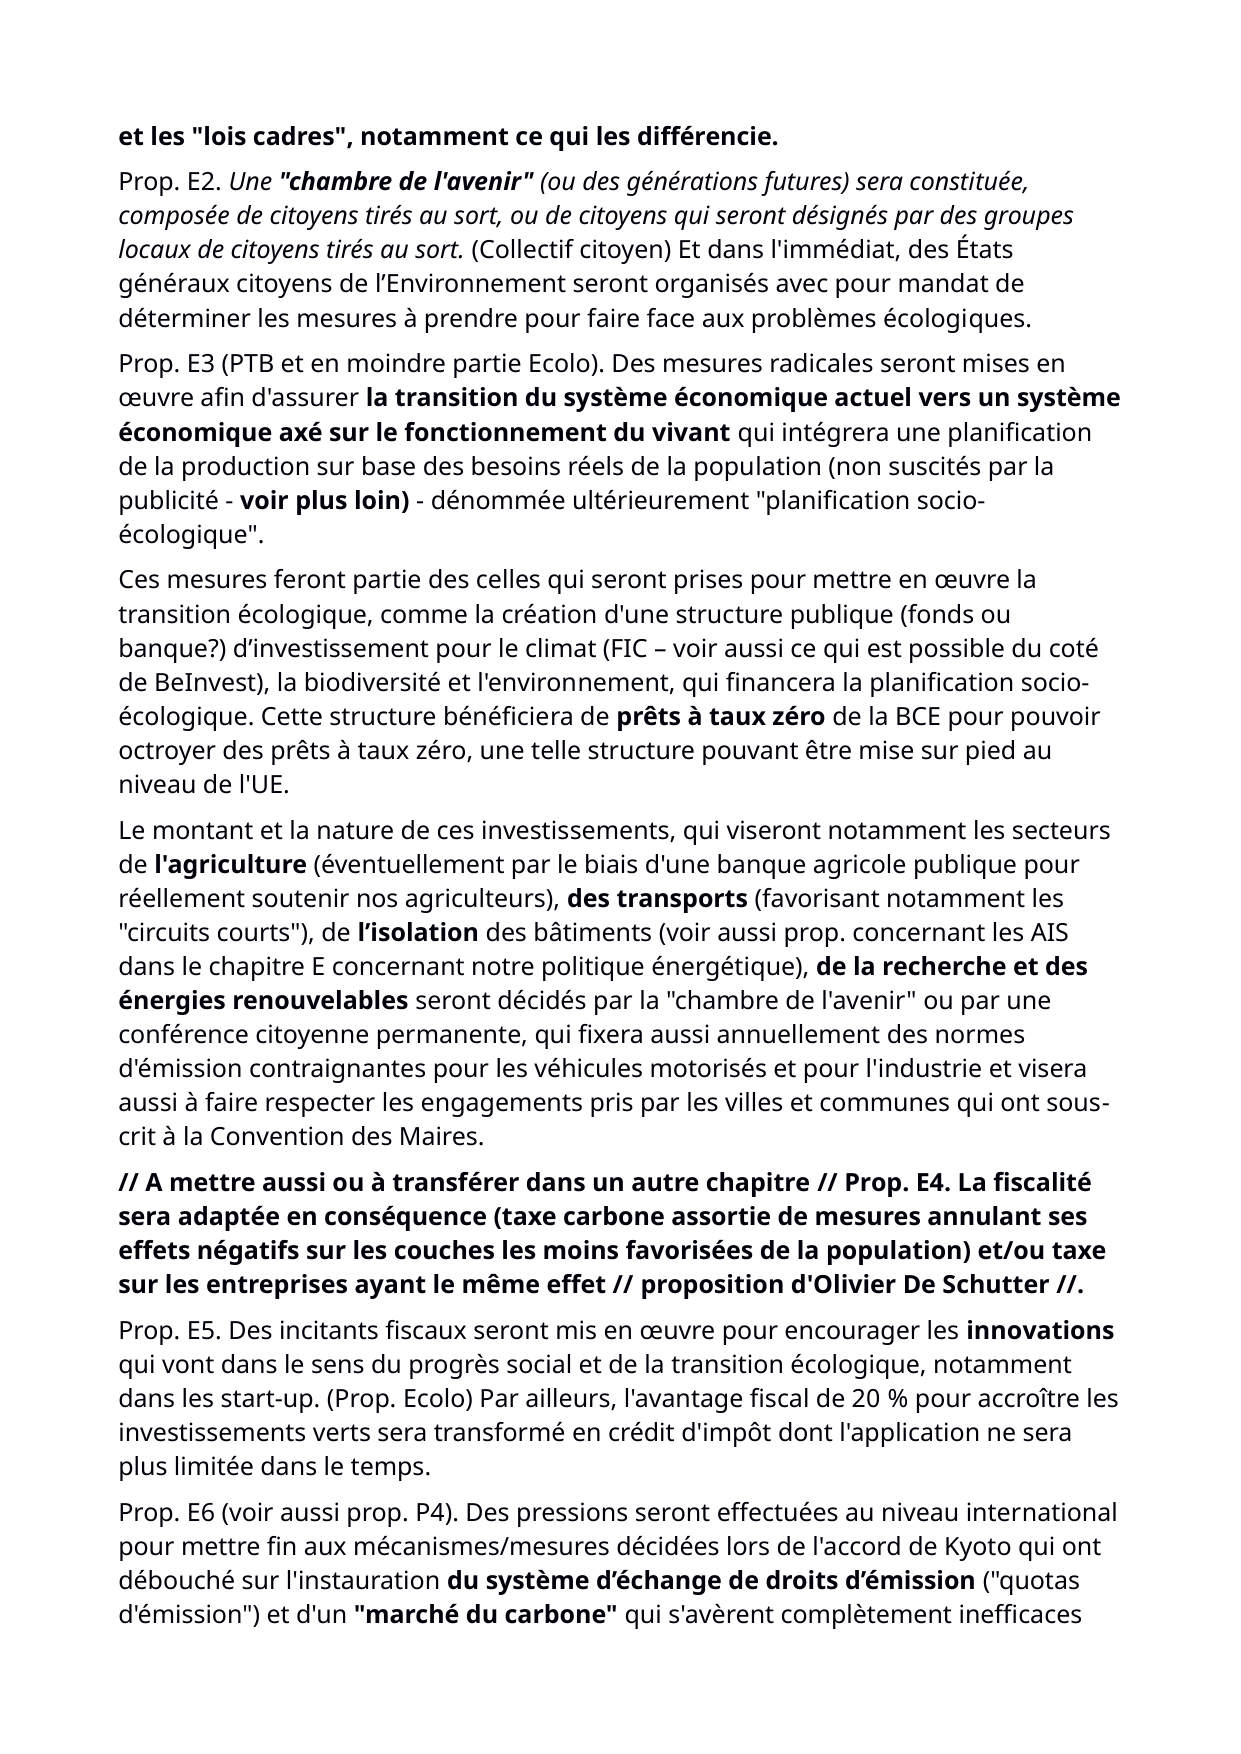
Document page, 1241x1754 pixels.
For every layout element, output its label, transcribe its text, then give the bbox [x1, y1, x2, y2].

text Le montant et la nature de ces investis­se­ments, qui viseront notamment les secteurs de l'agriculture (éventuellement par le biais d'une banque agricole publique pour réellement soutenir nos agriculteurs), des transports (favori­sant notamment les "circuits courts"), de l’isolation des bâtiments (voir aussi prop. concernant les AIS dans le chapi­tre E concernant notre politique énergéti­que), de la recherche et des énergies renouvelables seront décidés par la "chambre de l'avenir" ou par une conférence citoyenne per­manente, qui fixera aussi annuel­lement des nor­mes d'émission contraignantes pour les véhicules motorisés et pour l'industrie et visera aussi à faire respecter les engagements pris par les villes et communes qui ont sous­crit à la Convention des Maires. [118, 812, 1122, 1153]
text Prop. E3 (PTB et en moindre partie Ecolo). Des mesures radicales seront mises en œuvre afin d'assurer la transition du système économique actuel vers un système économique axé sur le fonctionnement du vivant qui inté­grera une planification de la production sur base des besoins réels de la popu­la­tion (non suscités par la publicité - voir plus loin) - dénommée ultérieure­ment "planifi­ca­tion socio-écologique". [118, 346, 1122, 550]
text Ces mesures feront partie des celles qui seront prises pour mettre en œuvre la transition écologique, comme la création d'une struc­ture publique (fonds ou banque?) d’investisse­ment pour le climat (FIC – voir aussi ce qui est possible du coté de BeInvest), la biodiversité et l'environ­ne­ment, qui finan­cera la planifica­tion socio-écologique. Cette structure bénéficie­ra de prêts à taux zéro de la BCE pour pouvoir octroyer des prêts à taux zéro, une telle structure pouvant être mise sur pied au niveau de l'UE. [118, 562, 1122, 801]
text // A mettre aussi ou à transférer dans un autre chapitre // Prop. E4. La fiscalité sera adaptée en conséquence (taxe carbone assortie de mesures annulant ses effets négatifs sur les couches les moins favorisées de la population) et/ou taxe sur les entreprises ayant le même effet // proposition d'Olivier De Schutter //. [118, 1165, 1122, 1301]
text Prop. E5. Des incitants fiscaux seront mis en œuvre pour encourager les inno­vations qui vont dans le sens du progrès social et de la transition écologique, notamment dans les start-up. (Prop. Ecolo) Par ailleurs, l'avantage fiscal de 20 % pour accroître les investis­sements verts sera transformé en crédit d'impôt dont l'application ne sera plus limitée dans le temps. [118, 1313, 1122, 1483]
text et les "lois cadres", notamment ce qui les différencie. [118, 118, 1122, 152]
text Prop. E6 (voir aussi prop. P4). Des pressions seront effectuées au niveau inter­national pour mettre fin aux mécanismes/mesures décidées lors de l'accord de Kyoto qui ont débou­ché sur l'instauration du système d’échange de droits d’émission ("quotas d'émission") et d'un "marché du carbone" qui s'avè­rent complètement ineffi­ca­ces [118, 1495, 1122, 1631]
text Prop. E2. Une "chambre de l'avenir" (ou des générations futures) sera consti­tuée, composée de citoyens tirés au sort, ou de citoyens qui seront désignés par des groupes locaux de citoyens tirés au sort. (Collectif citoyen) Et dans l'immédiat, des États généraux citoyens de l’Environnement seront organisés avec pour mandat de déterminer les mesures à prendre pour faire face aux problèmes écologi­ques. [118, 164, 1122, 334]
